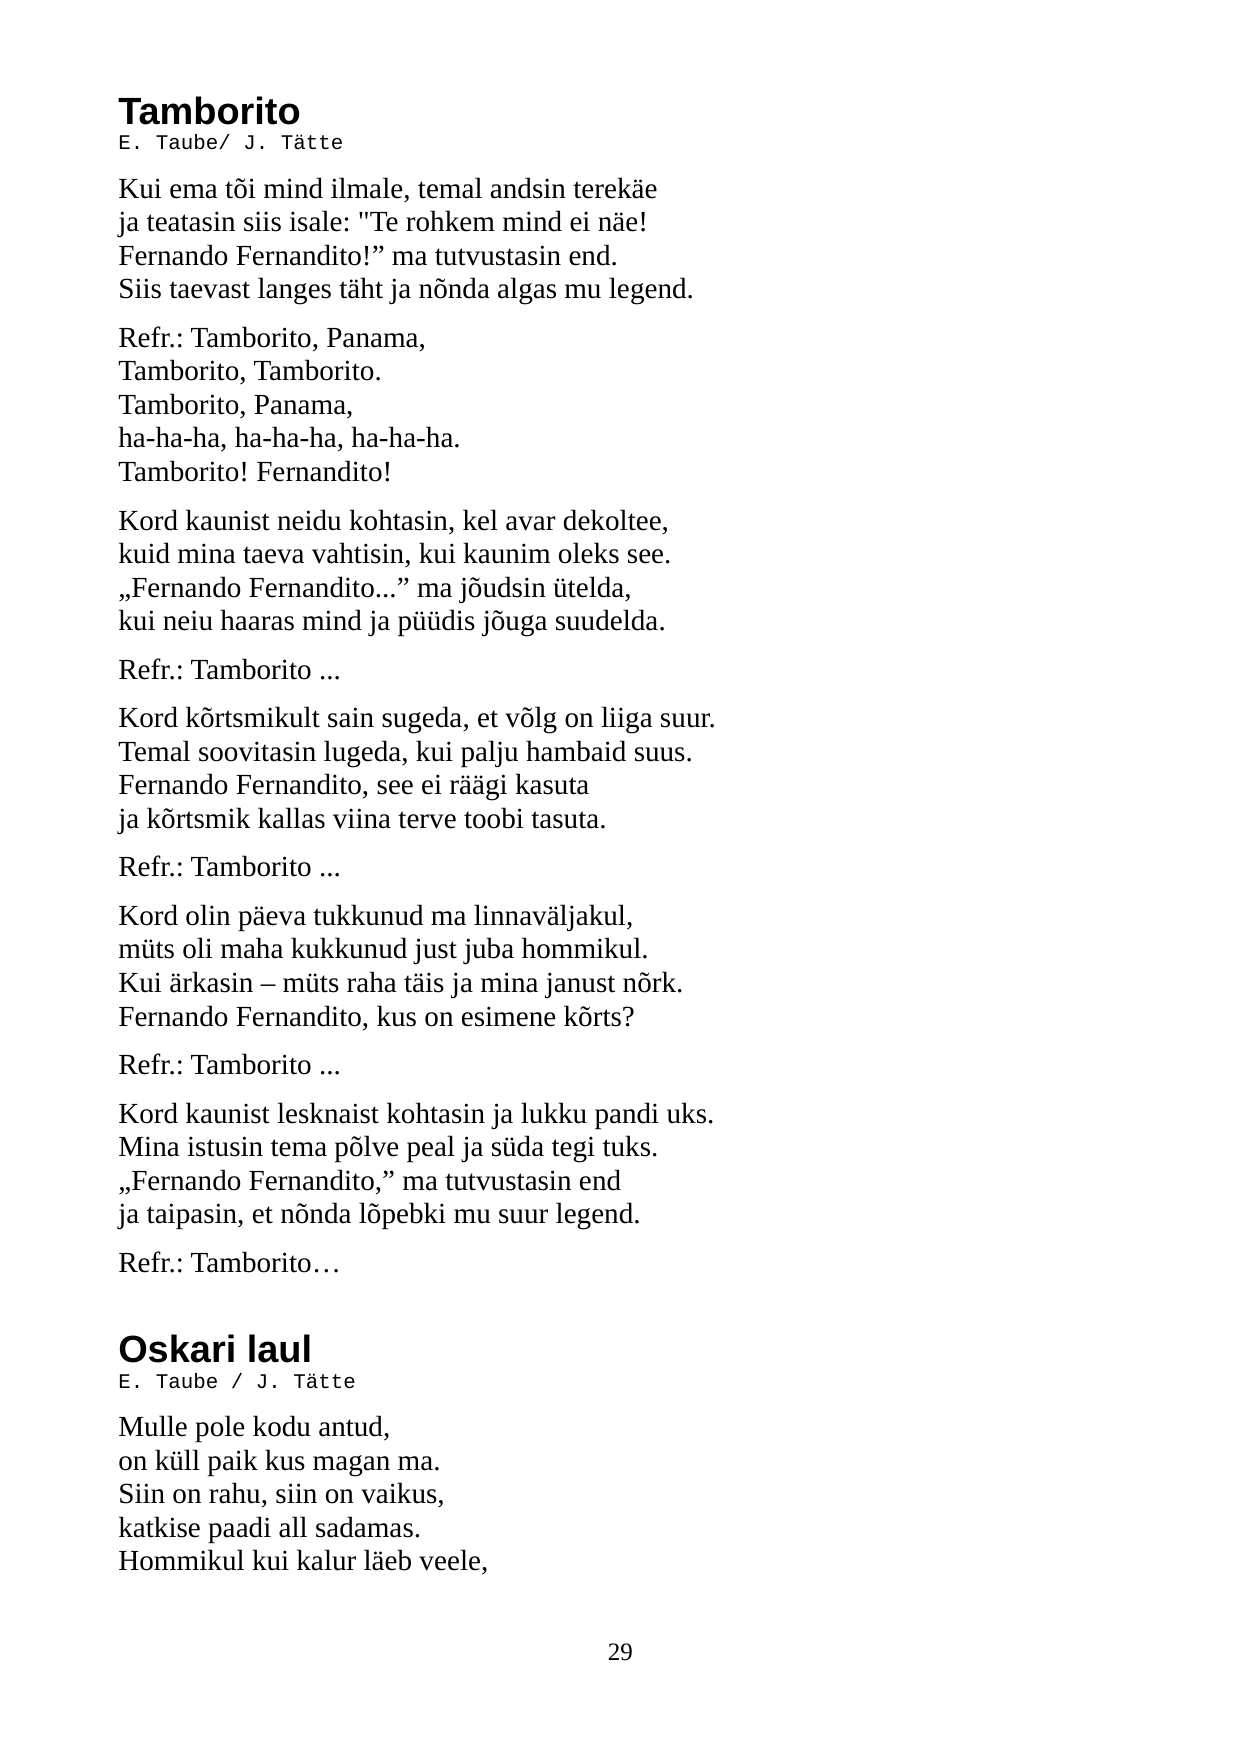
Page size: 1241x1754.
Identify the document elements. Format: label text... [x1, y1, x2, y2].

text E. Taube/ J. Tätte [118, 132, 1122, 156]
text Refr.: Tamborito… [118, 1245, 1122, 1278]
text E. Taube / J. Tätte [118, 1371, 1122, 1394]
text Refr.: Tamborito ... [118, 849, 1122, 883]
text Kord kaunist neidu kohtasin, kel avar dekoltee, kuid mina taeva vahtisin, kui kaunim oleks see. „Fernando Fernandito...” ma jõudsin ütelda, kui neiu haaras mind ja püüdis jõuga suudelda. [118, 503, 1122, 637]
text Kord kõrtsmikult sain sugeda, et võlg on liiga suur. Temal soovitasin lugeda, kui palju hambaid suus. Fernando Fernandito, see ei räägi kasuta ja kõrtsmik kallas viina terve toobi tasuta. [118, 700, 1122, 834]
text Kui ema tõi mind ilmale, temal andsin terekäe ja teatasin siis isale: "Te rohkem mind ei näe! Fernando Fernandito!” ma tutvustasin end. Siis taevast langes täht ja nõnda algas mu legend. [118, 171, 1122, 305]
text Kord olin päeva tukkunud ma linnaväljakul, müts oli maha kukkunud just juba hommikul. Kui ärkasin – müts raha täis ja mina janust nõrk. Fernando Fernandito, kus on esimene kõrts? [118, 898, 1122, 1032]
subtitle Oskari laul [118, 1327, 1122, 1371]
text Refr.: Tamborito, Panama, Tamborito, Tamborito. Tamborito, Panama, ha-ha-ha, ha-ha-ha, ha-ha-ha. Tamborito! Fernandito! [118, 320, 1122, 488]
text Refr.: Tamborito ... [118, 652, 1122, 685]
text Refr.: Tamborito ... [118, 1047, 1122, 1081]
text Mulle pole kodu antud, on küll paik kus magan ma. Siin on rahu, siin on vaikus, katkise paadi all sadamas. Hommikul kui kalur läeb veele, [118, 1409, 1122, 1577]
text Kord kaunist lesknaist kohtasin ja lukku pandi uks. Mina istusin tema põlve peal ja süda tegi tuks. „Fernando Fernandito,” ma tutvustasin end ja taipasin, et nõnda lõpebki mu suur legend. [118, 1096, 1122, 1230]
subtitle Tamborito [118, 88, 1122, 132]
